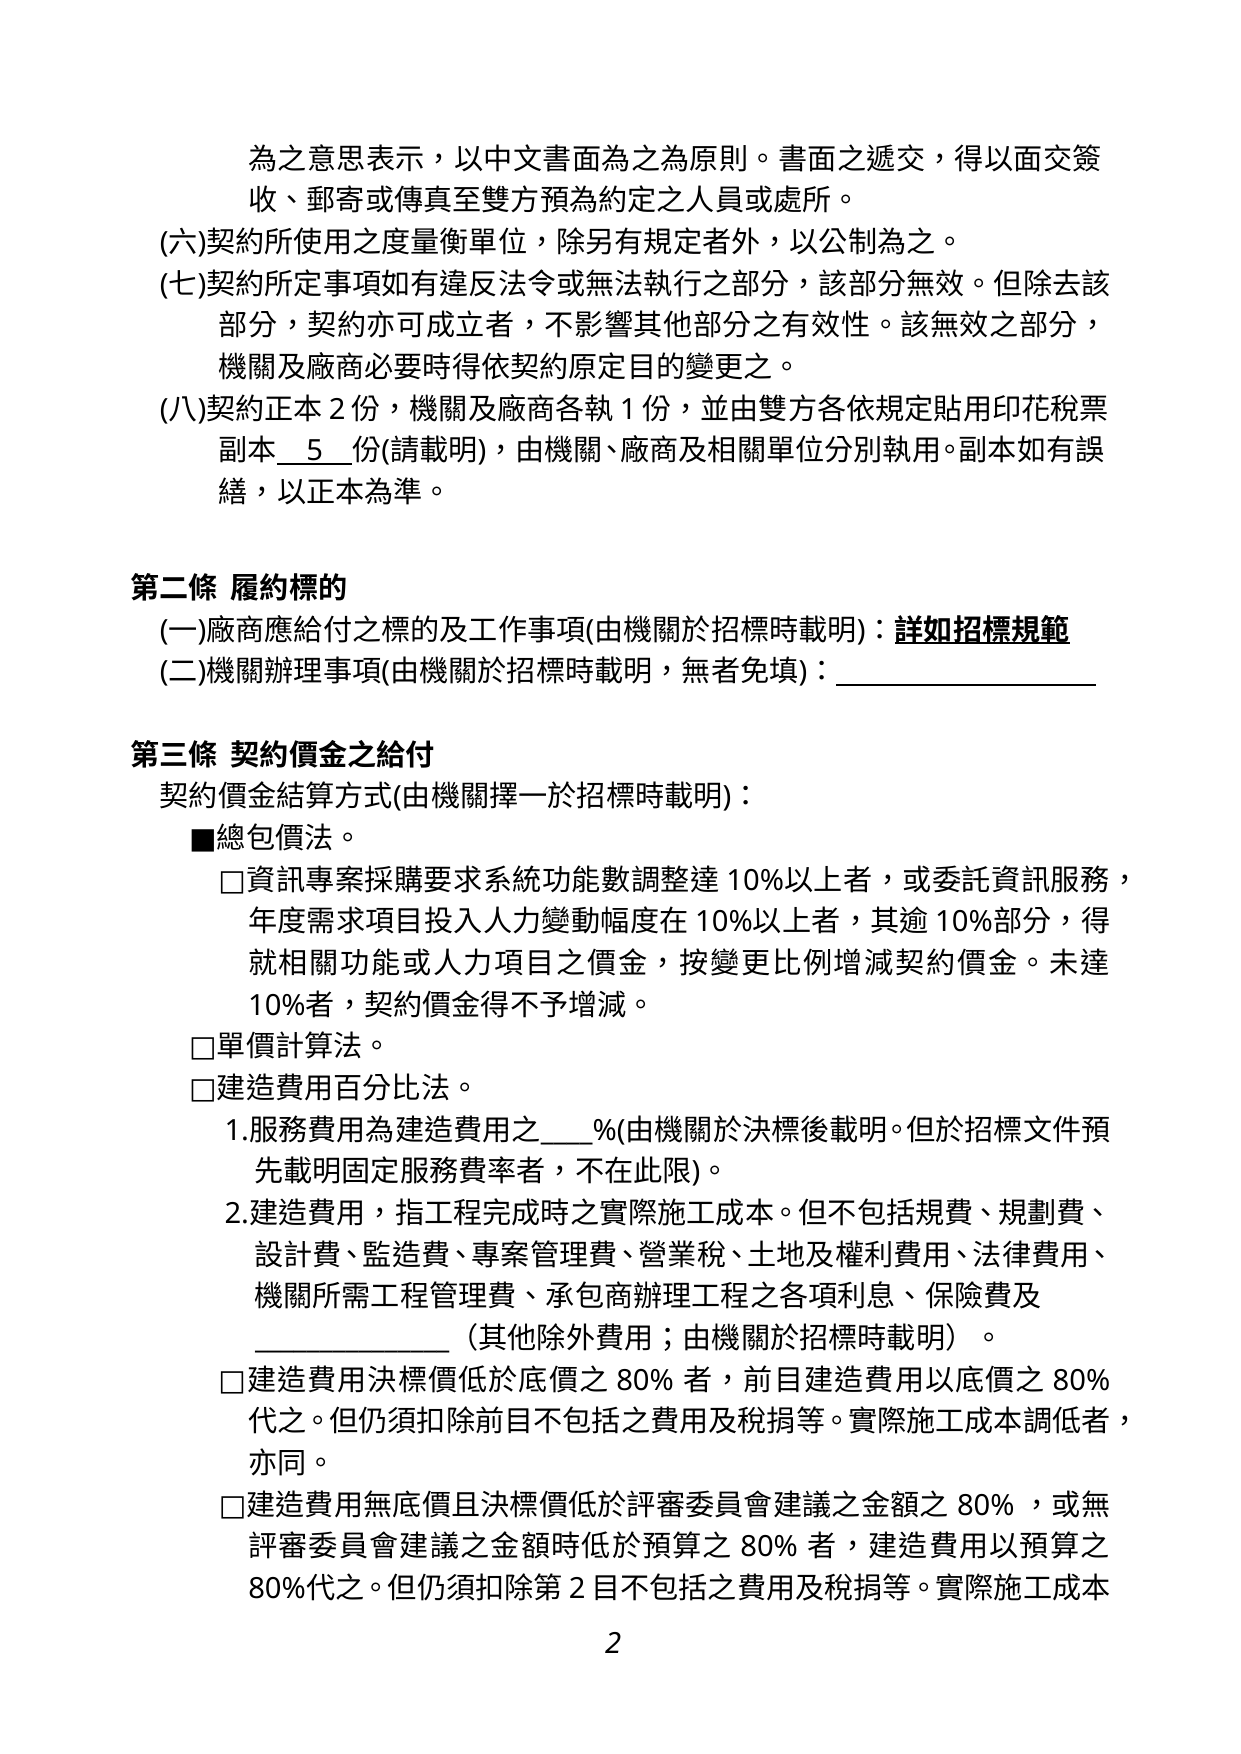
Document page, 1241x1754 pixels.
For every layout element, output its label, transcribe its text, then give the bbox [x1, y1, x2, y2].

text 1.服務費用為建造費用之____%(由機關於決標後載明。但於招標文件預先載明固定服務費率者，不在此限)。 [224, 1107, 1110, 1190]
text (七)契約所定事項如有違反法令或無法執行之部分，該部分無效。但除去該部分，契約亦可成立者，不影響其他部分之有效性。該無效之部分，機關及廠商必要時得依契約原定目的變更之。 [159, 261, 1110, 386]
text (二)機關辦理事項(由機關於招標時載明，無者免填)： [159, 648, 1110, 690]
text □建造費用百分比法。 [189, 1065, 1110, 1107]
text ■總包價法。 [189, 815, 1110, 857]
text (六)契約所使用之度量衡單位，除另有規定者外，以公制為之。 [159, 219, 1110, 261]
text □建造費用無底價且決標價低於評審委員會建議之金額之80% ，或無評審委員會建議之金額時低於預算之80% 者，建造費用以預算之80%代之。但仍須扣除第2目不包括之費用及稅捐等。實際施工成本 [218, 1482, 1110, 1607]
text 2.建造費用，指工程完成時之實際施工成本。但不包括規費、規劃費、設計費、監造費、專案管理費、營業稅、土地及權利費用、法律費用、機關所需工程管理費、承包商辦理工程之各項利息、保險費及 [224, 1190, 1110, 1315]
text □資訊專案採購要求系統功能數調整達10%以上者，或委託資訊服務，年度需求項目投入人力變動幅度在10%以上者，其逾10%部分，得就相關功能或人力項目之價金，按變更比例增減契約價金。未達10%者，契約價金得不予增減。 [218, 857, 1110, 1023]
text □建造費用決標價低於底價之80% 者，前目建造費用以底價之80% 代之。但仍須扣除前目不包括之費用及稅捐等。實際施工成本調低者，亦同。 [218, 1357, 1110, 1482]
text 第二條 履約標的 [130, 565, 1110, 607]
text □單價計算法。 [189, 1023, 1110, 1065]
text (一)廠商應給付之標的及工作事項(由機關於招標時載明)：詳如招標規範 [159, 607, 1110, 648]
text 契約價金結算方式(由機關擇一於招標時載明)： [159, 773, 1110, 815]
text _______________（其他除外費用；由機關於招標時載明）。 [255, 1315, 1110, 1357]
text 為之意思表示，以中文書面為之為原則。書面之遞交，得以面交簽收、郵寄或傳真至雙方預為約定之人員或處所。 [218, 136, 1104, 219]
text (八)契約正本2份，機關及廠商各執1份，並由雙方各依規定貼用印花稅票。副本 5 份(請載明)，由機關、廠商及相關單位分別執用。副本如有誤繕，以正本為準。 [159, 386, 1104, 511]
text 第三條 契約價金之給付 [130, 732, 1110, 773]
